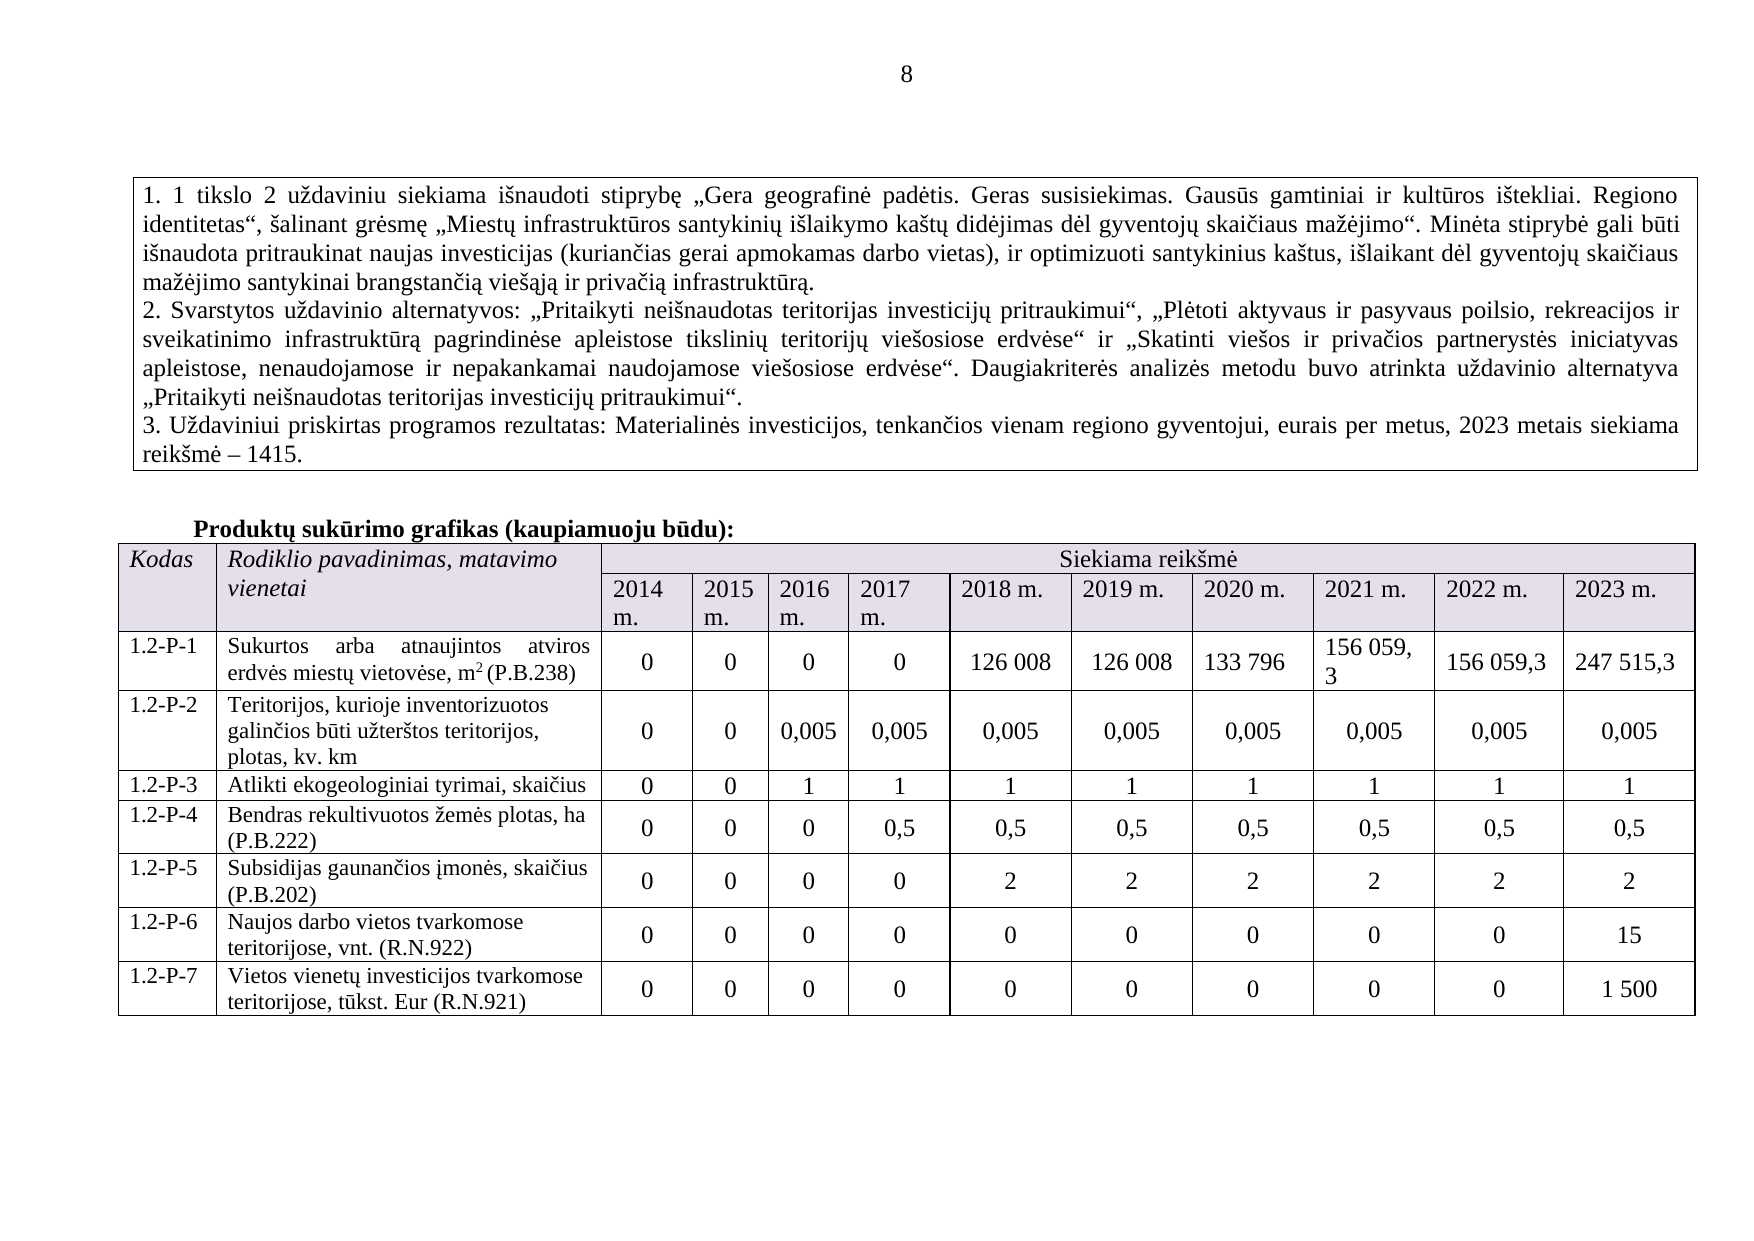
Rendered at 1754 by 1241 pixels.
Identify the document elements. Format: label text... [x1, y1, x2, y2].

table_cell 2014 m. [602, 574, 692, 631]
table_cell 0 [1435, 962, 1563, 1014]
table_cell 0,5 [1314, 801, 1434, 853]
table_cell 0,005 [1435, 691, 1563, 770]
table_cell 15 [1564, 908, 1694, 961]
table_cell 2 [1564, 854, 1694, 907]
table_cell 0,005 [1314, 691, 1434, 770]
table_cell 1 [1435, 771, 1563, 799]
table_cell 0 [602, 771, 692, 799]
table_cell 0 [769, 801, 848, 853]
table_cell 0,5 [849, 801, 949, 853]
table_cell 1 [1193, 771, 1313, 799]
table_cell 1.2-P-4 [119, 801, 216, 853]
table_cell 2022 m. [1435, 574, 1563, 631]
table_cell 0 [602, 908, 692, 961]
table_cell Vietos vienetų investicijos tvarkomose teritorijose, tūkst. Eur (R.N.921) [217, 962, 601, 1014]
table_cell 0 [602, 691, 692, 770]
table_cell 0 [602, 854, 692, 907]
table_cell 0 [1314, 962, 1434, 1014]
table_header Rodiklio pavadinimas, matavimo vienetai [217, 544, 601, 631]
table_cell 1.2-P-2 [119, 691, 216, 770]
table_cell 0 [1193, 908, 1313, 961]
table_cell 0,005 [769, 691, 848, 770]
table_cell 133 796 [1193, 632, 1313, 690]
table_cell 0 [849, 632, 949, 690]
text 1. 1 tikslo 2 uždaviniu siekiama išnaudoti stiprybę „Gera geografinė padėtis. Geras susisiekimas. Gausūs gamtiniai ir kultūros ištekliai. Regiono identitetas“, šalinant grėsmę „Miestų infrastruktūros santykinių išlaikymo kaštų didėjimas dėl gyventojų skaičiaus mažėjimo“. Minėta stiprybė gali būti išnaudota pritraukinat naujas investicijas (kuriančias gerai apmokamas darbo vietas), ir optimizuoti santykinius kaštus, išlaikant dėl gyventojų skaičiaus mažėjimo santykinai brangstančią viešąją ir privačią infrastruktūrą. [134, 178, 1697, 292]
table_cell 247 515,3 [1564, 632, 1694, 690]
table_cell 156 059,3 [1314, 632, 1434, 690]
table_cell 0,5 [951, 801, 1071, 853]
text 2. Svarstytos uždavinio alternatyvos: „Pritaikyti neišnaudotas teritorijas investicijų pritraukimui“, „Plėtoti aktyvaus ir pasyvaus poilsio, rekreacijos ir sveikatinimo infrastruktūrą pagrindinėse apleistose tikslinių teritorijų viešosiose erdvėse“ ir „Skatinti viešos ir privačios partnerystės iniciatyvas apleistose, nenaudojamose ir nepakankamai naudojamose viešosiose erdvėse“. Daugiakriterės analizės metodu buvo atrinkta uždavinio alternatyva „Pritaikyti neišnaudotas teritorijas investicijų pritraukimui“. [134, 292, 1697, 407]
table_cell 2016 m. [769, 574, 848, 631]
table_cell 2 [1193, 854, 1313, 907]
table_cell 2023 m. [1564, 574, 1694, 631]
table_cell 2020 m. [1193, 574, 1313, 631]
table_cell 0 [693, 801, 768, 853]
table_cell Teritorijos, kurioje inventorizuotos galinčios būti užterštos teritorijos, plotas, kv. km [217, 691, 601, 770]
table_cell 0 [849, 908, 949, 961]
text Produktų sukūrimo grafikas (kaupiamuoju būdu): [118, 514, 1695, 543]
table_cell 0 [951, 908, 1071, 961]
table_cell Atlikti ekogeologiniai tyrimai, skaičius [217, 771, 601, 799]
table_cell 1.2-P-6 [119, 908, 216, 961]
table_cell 0,005 [951, 691, 1071, 770]
table_cell 2019 m. [1072, 574, 1192, 631]
table_cell Sukurtos arba atnaujintos atviros erdvės miestų vietovėse, m2 (P.B.238) [217, 632, 601, 690]
table_cell 2 [1435, 854, 1563, 907]
table_cell 2 [1314, 854, 1434, 907]
table_cell 0 [769, 854, 848, 907]
table_cell 2015 m. [693, 574, 768, 631]
table_cell 0 [693, 962, 768, 1014]
table_cell 1 [1072, 771, 1192, 799]
table_cell 0,5 [1072, 801, 1192, 853]
table_cell 1 [1314, 771, 1434, 799]
table_cell 0 [693, 691, 768, 770]
table_cell 1 [1564, 771, 1694, 799]
table_cell 0 [769, 908, 848, 961]
table_cell 0,5 [1435, 801, 1563, 853]
table_cell 0,005 [1072, 691, 1192, 770]
table_header Kodas [119, 544, 216, 631]
table_cell Naujos darbo vietos tvarkomose teritorijose, vnt. (R.N.922) [217, 908, 601, 961]
table_cell 0,5 [1193, 801, 1313, 853]
table_cell 126 008 [951, 632, 1071, 690]
table_cell 0 [602, 962, 692, 1014]
table_cell 0 [1072, 908, 1192, 961]
table_cell 1 [769, 771, 848, 799]
table_cell Subsidijas gaunančios įmonės, skaičius (P.B.202) [217, 854, 601, 907]
table_cell 0 [769, 962, 848, 1014]
table_cell 2 [1072, 854, 1192, 907]
table_cell 0,5 [1564, 801, 1694, 853]
table_cell 2017 m. [849, 574, 949, 631]
table_cell 2018 m. [951, 574, 1071, 631]
table_cell 0 [849, 854, 949, 907]
table_cell 0 [1072, 962, 1192, 1014]
table_cell 0 [693, 632, 768, 690]
table_cell 0 [602, 801, 692, 853]
table_cell 0 [1314, 908, 1434, 961]
table_cell 0 [1435, 908, 1563, 961]
table_cell 2 [951, 854, 1071, 907]
table_cell 0 [769, 632, 848, 690]
table_cell 0 [693, 908, 768, 961]
table_cell 0,005 [1193, 691, 1313, 770]
table_cell 0,005 [849, 691, 949, 770]
table_cell 1.2-P-1 [119, 632, 216, 690]
table_header Siekiama reikšmė [602, 544, 1694, 573]
table_cell 1 [849, 771, 949, 799]
table_cell 156 059,3 [1435, 632, 1563, 690]
table_cell 1 500 [1564, 962, 1694, 1014]
table_cell 0 [1193, 962, 1313, 1014]
table_cell 0 [602, 632, 692, 690]
table_cell Bendras rekultivuotos žemės plotas, ha (P.B.222) [217, 801, 601, 853]
table_cell 1.2-P-3 [119, 771, 216, 799]
table_cell 126 008 [1072, 632, 1192, 690]
table_cell 0 [849, 962, 949, 1014]
table_cell 0 [951, 962, 1071, 1014]
table_cell 1 [951, 771, 1071, 799]
table_cell 1.2-P-5 [119, 854, 216, 907]
table_cell 0 [693, 771, 768, 799]
table_cell 0,005 [1564, 691, 1694, 770]
text 3. Uždaviniui priskirtas programos rezultatas: Materialinės investicijos, tenkančios vienam regiono gyventojui, eurais per metus, 2023 metais siekiama reikšmė – 1415. [134, 407, 1697, 470]
table_cell 0 [693, 854, 768, 907]
table_cell 2021 m. [1314, 574, 1434, 631]
table_cell 1.2-P-7 [119, 962, 216, 1014]
